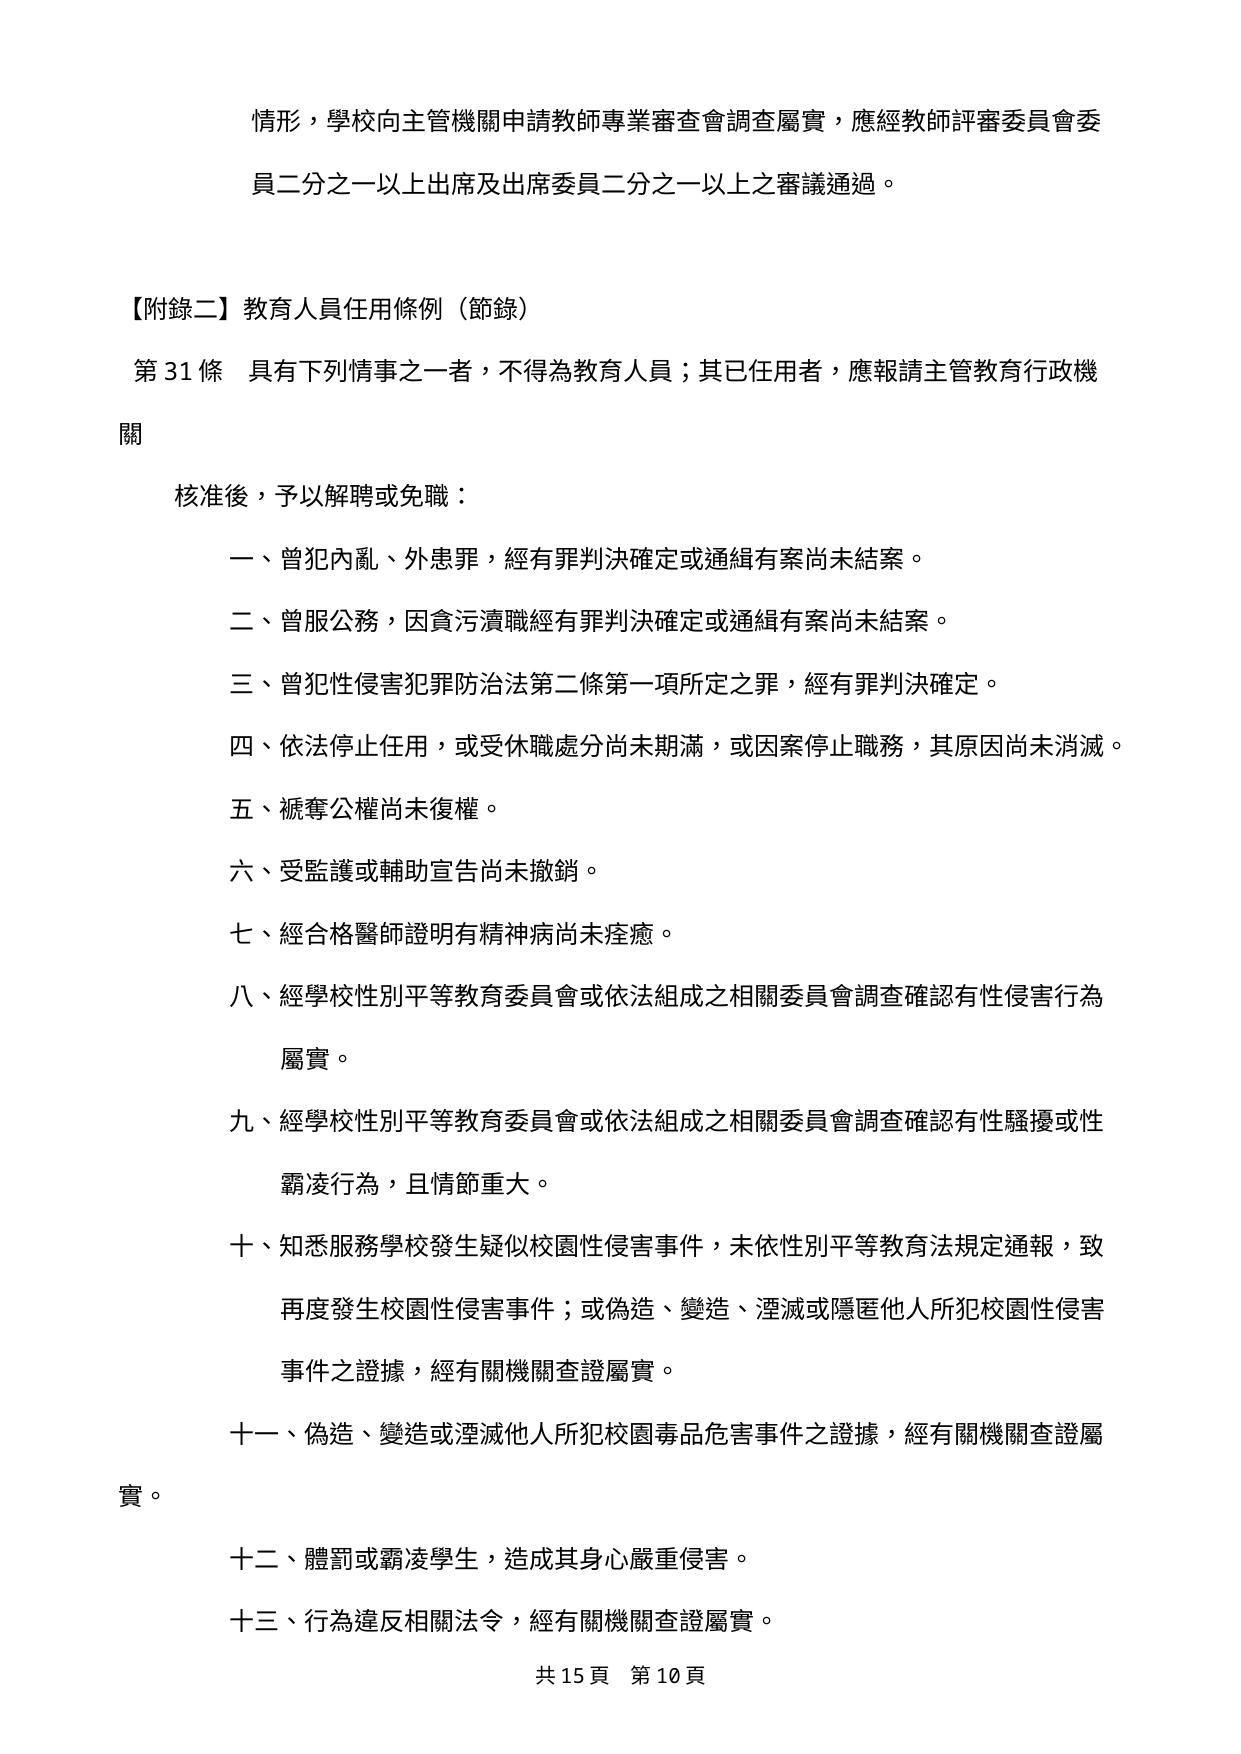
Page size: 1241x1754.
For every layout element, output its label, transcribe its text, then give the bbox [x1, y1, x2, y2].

text 十三、行為違反相關法令，經有關機關查證屬實。 [118, 1578, 1122, 1641]
text 【附錄二】教育人員任用條例（節錄） [118, 266, 1122, 328]
text 四、依法停止任用，或受休職處分尚未期滿，或因案停止職務，其原因尚未消滅。 [118, 703, 1122, 766]
text 第31條 具有下列情事之一者，不得為教育人員；其已任用者，應報請主管教育行政機關 [118, 328, 1122, 453]
text 十一、偽造、變造或湮滅他人所犯校園毒品危害事件之證據，經有關機關查證屬實。 [118, 1391, 1122, 1516]
text 三、曾犯性侵害犯罪防治法第二條第一項所定之罪，經有罪判決確定。 [118, 641, 1122, 703]
text 六、受監護或輔助宣告尚未撤銷。 [118, 828, 1122, 891]
text 十二、體罰或霸凌學生，造成其身心嚴重侵害。 [118, 1516, 1122, 1578]
text 一、曾犯內亂、外患罪，經有罪判決確定或通緝有案尚未結案。 [118, 516, 1122, 578]
text 核准後，予以解聘或免職： [118, 453, 1122, 516]
text 十、知悉服務學校發生疑似校園性侵害事件，未依性別平等教育法規定通報，致再度發生校園性侵害事件；或偽造、變造、湮滅或隱匿他人所犯校園性侵害事件之證據，經有關機關查證屬實。 [229, 1203, 1122, 1391]
text 二、曾服公務，因貪污瀆職經有罪判決確定或通緝有案尚未結案。 [118, 578, 1122, 641]
text 九、經學校性別平等教育委員會或依法組成之相關委員會調查確認有性騷擾或性霸凌行為，且情節重大。 [229, 1078, 1122, 1203]
text 情形，學校向主管機關申請教師專業審查會調查屬實，應經教師評審委員會委員二分之一以上出席及出席委員二分之一以上之審議通過。 [251, 78, 1122, 203]
text 七、經合格醫師證明有精神病尚未痊癒。 [118, 891, 1122, 953]
text 八、經學校性別平等教育委員會或依法組成之相關委員會調查確認有性侵害行為屬實。 [229, 953, 1122, 1078]
text 五、褫奪公權尚未復權。 [118, 766, 1122, 828]
